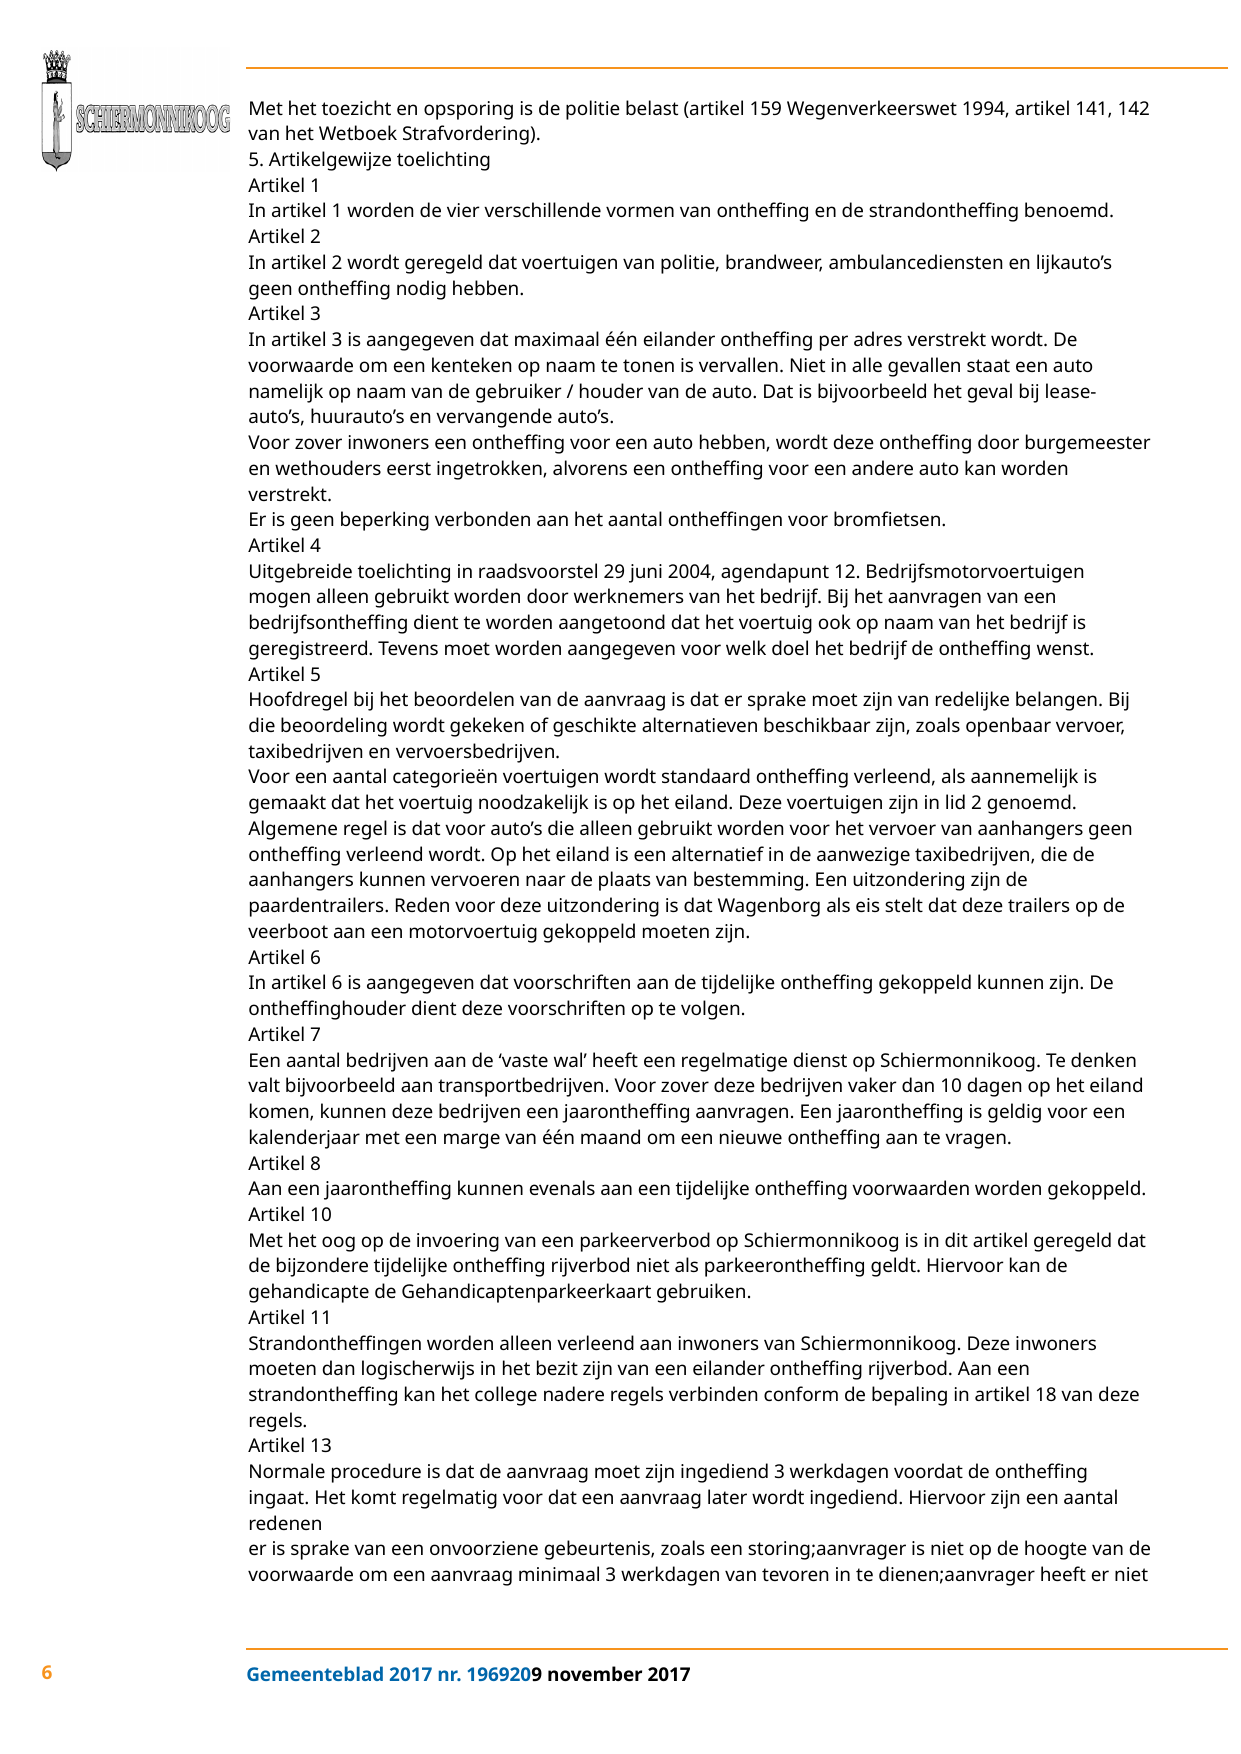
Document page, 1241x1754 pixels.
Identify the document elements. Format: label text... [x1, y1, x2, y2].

text In artikel 1 worden de vier verschillende vormen van ontheffing en de strandontheffing benoemd. [248, 198, 1152, 223]
text Strandontheffingen worden alleen verleend aan inwoners van Schiermonnikoog. Deze inwoners moeten dan logischerwijs in het bezit zijn van een eilander ontheffing rijverbod. Aan een strandontheffing kan het college nadere regels verbinden conform de bepaling in artikel 18 van deze regels. [248, 1330, 1152, 1433]
text In artikel 3 is aangegeven dat maximaal één eilander ontheffing per adres verstrekt wordt. De voorwaarde om een kenteken op naam te tonen is vervallen. Niet in alle gevallen staat een auto namelijk op naam van de gebruiker / houder van de auto. Dat is bijvoorbeeld het geval bij lease-auto’s, huurauto’s en vervangende auto’s. [248, 326, 1152, 429]
text Algemene regel is dat voor auto’s die alleen gebruikt worden voor het vervoer van aanhangers geen ontheffing verleend wordt. Op het eiland is een alternatief in de aanwezige taxibedrijven, die de aanhangers kunnen vervoeren naar de plaats van bestemming. Een uitzondering zijn de paardentrailers. Reden voor deze uitzondering is dat Wagenborg als eis stelt dat deze trailers op de veerboot aan een motorvoertuig gekoppeld moeten zijn. [248, 815, 1152, 944]
text Artikel 13 [248, 1433, 1152, 1458]
text Artikel 8 [248, 1150, 1152, 1175]
text Artikel 4 [248, 532, 1152, 558]
text Voor zover inwoners een ontheffing voor een auto hebben, wordt deze ontheffing door burgemeester en wethouders eerst ingetrokken, alvorens een ontheffing voor een andere auto kan worden verstrekt. [248, 429, 1152, 506]
text Artikel 5 [248, 661, 1152, 687]
text Hoofdregel bij het beoordelen van de aanvraag is dat er sprake moet zijn van redelijke belangen. Bij die beoordeling wordt gekeken of geschikte alternatieven beschikbaar zijn, zoals openbaar vervoer, taxibedrijven en vervoersbedrijven. [248, 687, 1152, 764]
text Artikel 10 [248, 1201, 1152, 1227]
text Er is geen beperking verbonden aan het aantal ontheffingen voor bromfietsen. [248, 506, 1152, 532]
text Aan een jaarontheffing kunnen evenals aan een tijdelijke ontheffing voorwaarden worden gekoppeld. [248, 1175, 1152, 1201]
picture [41, 47, 231, 172]
text Een aantal bedrijven aan de ‘vaste wal’ heeft een regelmatige dienst op Schiermonnikoog. Te denken valt bijvoorbeeld aan transportbedrijven. Voor zover deze bedrijven vaker dan 10 dagen op het eiland komen, kunnen deze bedrijven een jaarontheffing aanvragen. Een jaarontheffing is geldig voor een kalenderjaar met een marge van één maand om een nieuwe ontheffing aan te vragen. [248, 1047, 1152, 1150]
text Met het toezicht en opsporing is de politie belast (artikel 159 Wegenverkeerswet 1994, artikel 141, 142 van het Wetboek Strafvordering). [248, 95, 1152, 146]
text Artikel 3 [248, 301, 1152, 326]
text Met het oog op de invoering van een parkeerverbod op Schiermonnikoog is in dit artikel geregeld dat de bijzondere tijdelijke ontheffing rijverbod niet als parkeerontheffing geldt. Hiervoor kan de gehandicapte de Gehandicaptenparkeerkaart gebruiken. [248, 1227, 1152, 1304]
text Artikel 6 [248, 944, 1152, 969]
text er is sprake van een onvoorziene gebeurtenis, zoals een storing;aanvrager is niet op de hoogte van de voorwaarde om een aanvraag minimaal 3 werkdagen van tevoren in te dienen;aanvrager heeft er niet [248, 1536, 1152, 1587]
text Artikel 7 [248, 1021, 1152, 1047]
text 5. Artikelgewijze toelichting [248, 146, 1152, 172]
text In artikel 6 is aangegeven dat voorschriften aan de tijdelijke ontheffing gekoppeld kunnen zijn. De ontheffinghouder dient deze voorschriften op te volgen. [248, 969, 1152, 1021]
text Voor een aantal categorieën voertuigen wordt standaard ontheffing verleend, als aannemelijk is gemaakt dat het voertuig noodzakelijk is op het eiland. Deze voertuigen zijn in lid 2 genoemd. [248, 764, 1152, 815]
text In artikel 2 wordt geregeld dat voertuigen van politie, brandweer, ambulancediensten en lijkauto’s geen ontheffing nodig hebben. [248, 249, 1152, 301]
text Uitgebreide toelichting in raadsvoorstel 29 juni 2004, agendapunt 12. Bedrijfsmotorvoertuigen mogen alleen gebruikt worden door werknemers van het bedrijf. Bij het aanvragen van een bedrijfsontheffing dient te worden aangetoond dat het voertuig ook op naam van het bedrijf is geregistreerd. Tevens moet worden aangegeven voor welk doel het bedrijf de ontheffing wenst. [248, 558, 1152, 661]
text Artikel 1 [248, 172, 1152, 198]
text Artikel 11 [248, 1304, 1152, 1330]
text Artikel 2 [248, 223, 1152, 249]
text Normale procedure is dat de aanvraag moet zijn ingediend 3 werkdagen voordat de ontheffing ingaat. Het komt regelmatig voor dat een aanvraag later wordt ingediend. Hiervoor zijn een aantal redenen [248, 1458, 1152, 1536]
